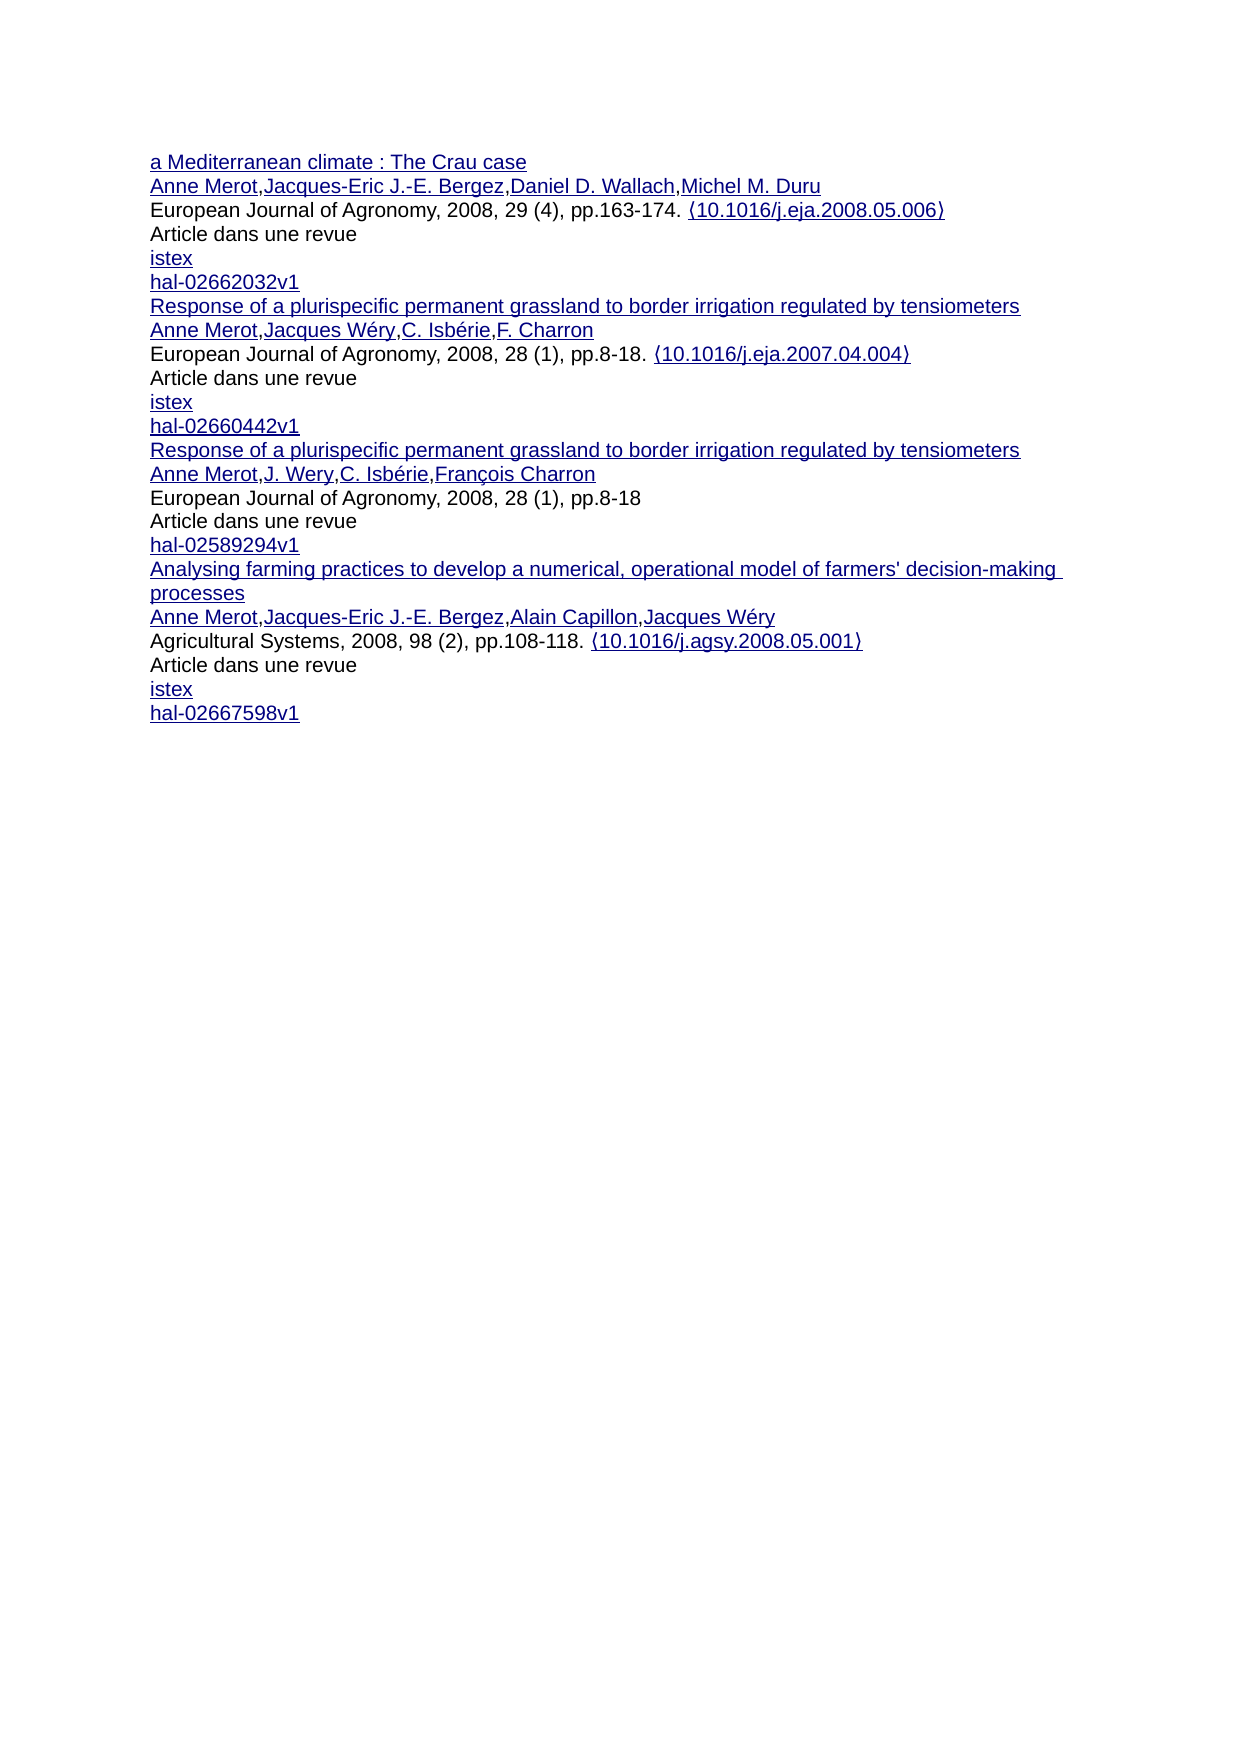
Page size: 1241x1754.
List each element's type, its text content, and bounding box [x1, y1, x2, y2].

table_cell Response of a plurispecific permanent grassland to border irrigation regulated by tensiometers Anne Merot,Jacques Wéry,C. Isbérie,F. Charron European Journal of Agronomy, 2008, 28 (1), pp.8-18. ⟨10.1016/j.eja.2007.04.004⟩ Article dans une revue istex hal-02660442v1 [150, 294, 1090, 437]
table_cell a Mediterranean climate : The Crau case Anne Merot,Jacques-Eric J.-E. Bergez,Daniel D. Wallach,Michel M. Duru European Journal of Agronomy, 2008, 29 (4), pp.163-174. ⟨10.1016/j.eja.2008.05.006⟩ Article dans une revue istex hal-02662032v1 [150, 150, 1090, 294]
table_cell Response of a plurispecific permanent grassland to border irrigation regulated by tensiometers Anne Merot,J. Wery,C. Isbérie,François Charron European Journal of Agronomy, 2008, 28 (1), pp.8-18 Article dans une revue hal-02589294v1 [150, 438, 1090, 557]
table_cell Analysing farming practices to develop a numerical, operational model of farmers' decision-making processes Anne Merot,Jacques-Eric J.-E. Bergez,Alain Capillon,Jacques Wéry Agricultural Systems, 2008, 98 (2), pp.108-118. ⟨10.1016/j.agsy.2008.05.001⟩ Article dans une revue istex hal-02667598v1 [150, 557, 1090, 725]
